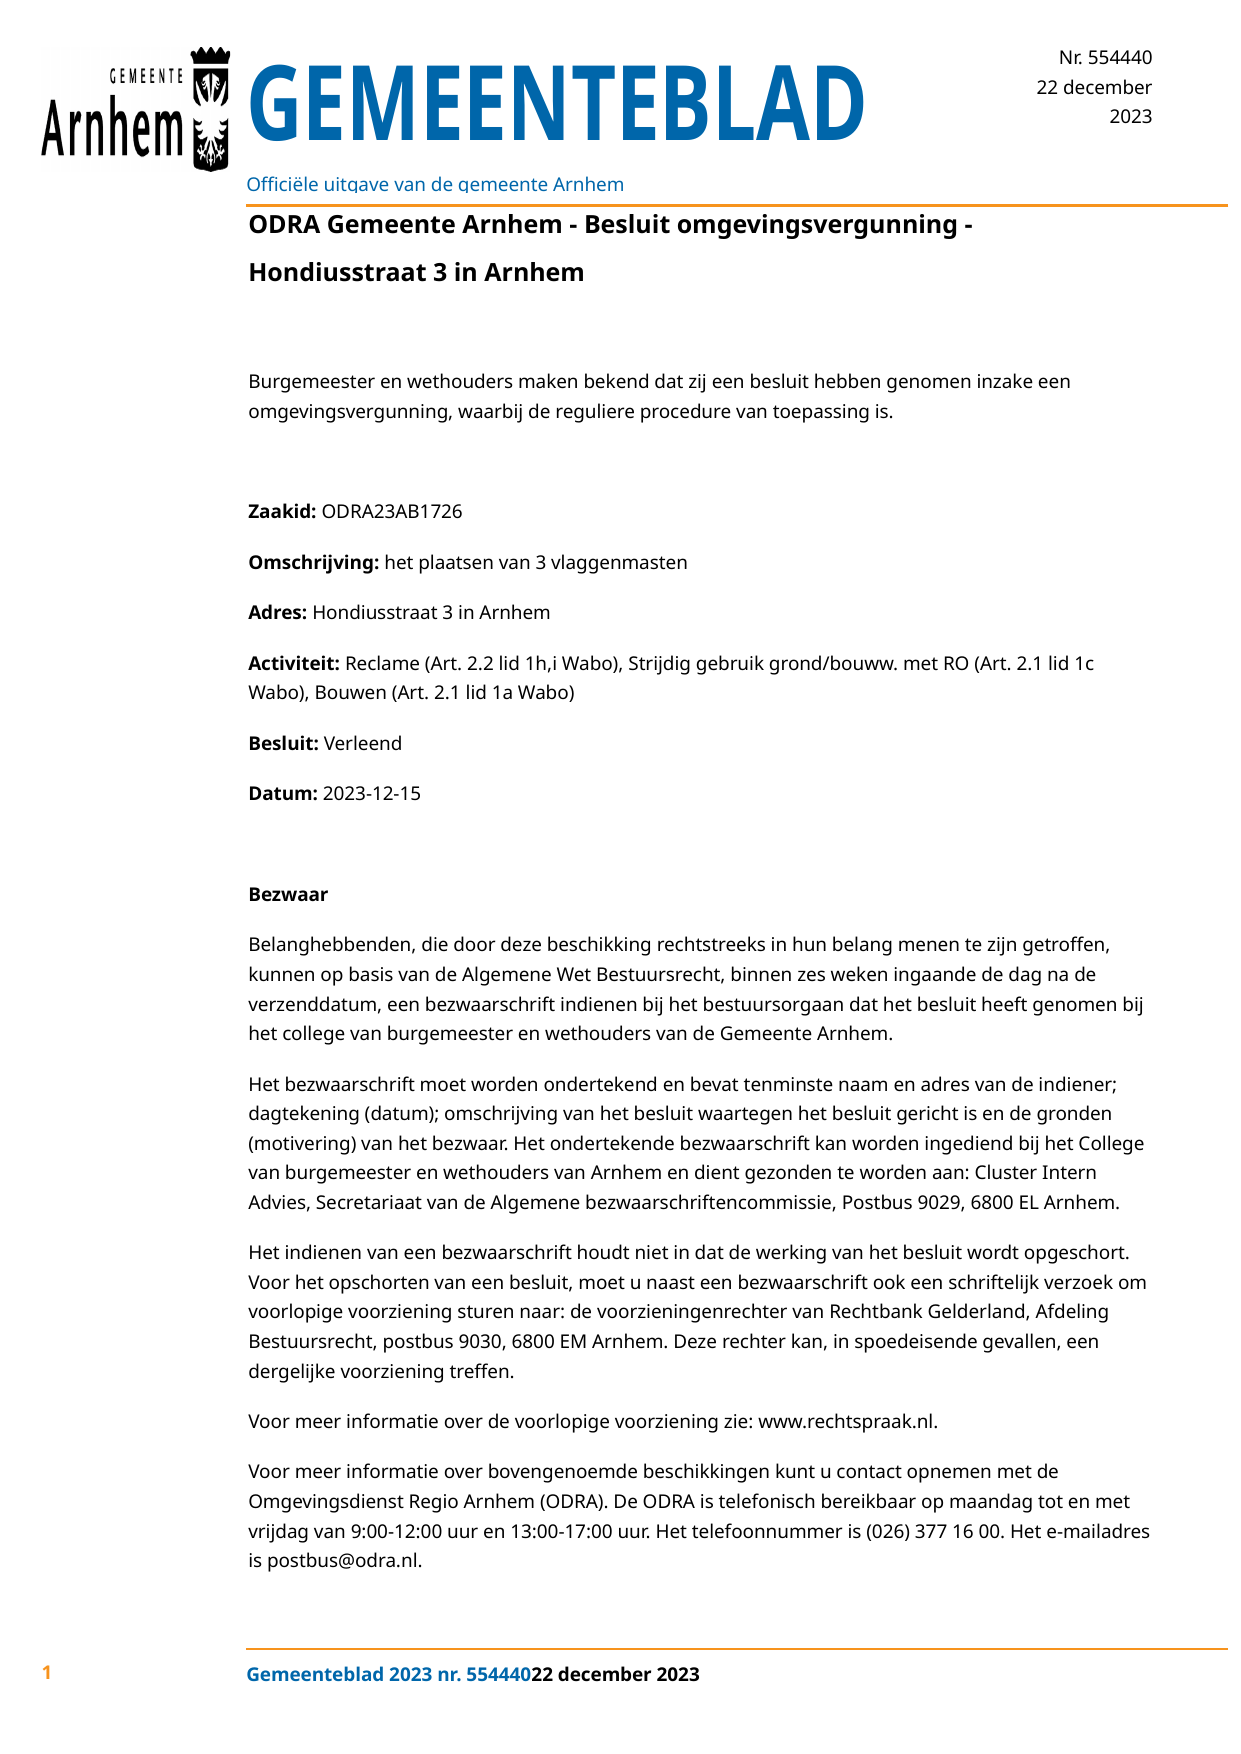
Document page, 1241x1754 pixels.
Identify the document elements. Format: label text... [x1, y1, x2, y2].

picture [41, 47, 231, 172]
text Activiteit: Reclame (Art. 2.2 lid 1h,i Wabo), Strijdig gebruik grond/bouww. met RO (Art. 2.1 lid 1c Wabo), Bouwen (Art. 2.1 lid 1a Wabo) [248, 650, 1152, 705]
text Burgemeester en wethouders maken bekend dat zij een besluit hebben genomen inzake een omgevingsvergunning, waarbij de reguliere procedure van toepassing is. [248, 368, 1152, 424]
text Zaakid: ODRA23AB1726 [248, 499, 1152, 524]
text Voor meer informatie over de voorlopige voorziening zie: www.rechtspraak.nl. [248, 1408, 1152, 1434]
text Datum: 2023-12-15 [248, 780, 1152, 806]
text Adres: Hondiusstraat 3 in Arnhem [248, 599, 1152, 625]
text Voor meer informatie over bovengenoemde beschikkingen kunt u contact opnemen met de Omgevingsdienst Regio Arnhem (ODRA). De ODRA is telefonisch bereikbaar op maandag tot en met vrijdag van 9:00-12:00 uur en 13:00-17:00 uur. Het telefoonnummer is (026) 377 16 00. Het e-mailadres is postbus@odra.nl. [248, 1459, 1152, 1573]
text Besluit: Verleend [248, 730, 1152, 756]
text Het bezwaarschrift moet worden ondertekend en bevat tenminste naam en adres van de indiener; dagtekening (datum); omschrijving van het besluit waartegen het besluit gericht is en de gronden (motivering) van het bezwaar. Het ondertekende bezwaarschrift kan worden ingediend bij het College van burgemeester en wethouders van Arnhem en dient gezonden te worden aan: Cluster Intern Advies, Secretariaat van de Algemene bezwaarschriftencommissie, Postbus 9029, 6800 EL Arnhem. [248, 1071, 1152, 1215]
text Bezwaar [248, 881, 1152, 907]
text ODRA Gemeente Arnhem - Besluit omgevingsvergunning - Hondiusstraat 3 in Arnhem [248, 207, 1152, 288]
text Belanghebbenden, die door deze beschikking rechtstreeks in hun belang menen te zijn getroffen, kunnen op basis van de Algemene Wet Bestuursrecht, binnen zes weken ingaande de dag na de verzenddatum, een bezwaarschrift indienen bij het bestuursorgaan dat het besluit heeft genomen bij het college van burgemeester en wethouders van de Gemeente Arnhem. [248, 932, 1152, 1046]
text Omschrijving: het plaatsen van 3 vlaggenmasten [248, 549, 1152, 575]
text Het indienen van een bezwaarschrift houdt niet in dat de werking van het besluit wordt opgeschort. Voor het opschorten van een besluit, moet u naast een bezwaarschrift ook een schriftelijk verzoek om voorlopige voorziening sturen naar: de voorzieningenrechter van Rechtbank Gelderland, Afdeling Bestuursrecht, postbus 9030, 6800 EM Arnhem. Deze rechter kan, in spoedeisende gevallen, een dergelijke voorziening treffen. [248, 1239, 1152, 1384]
